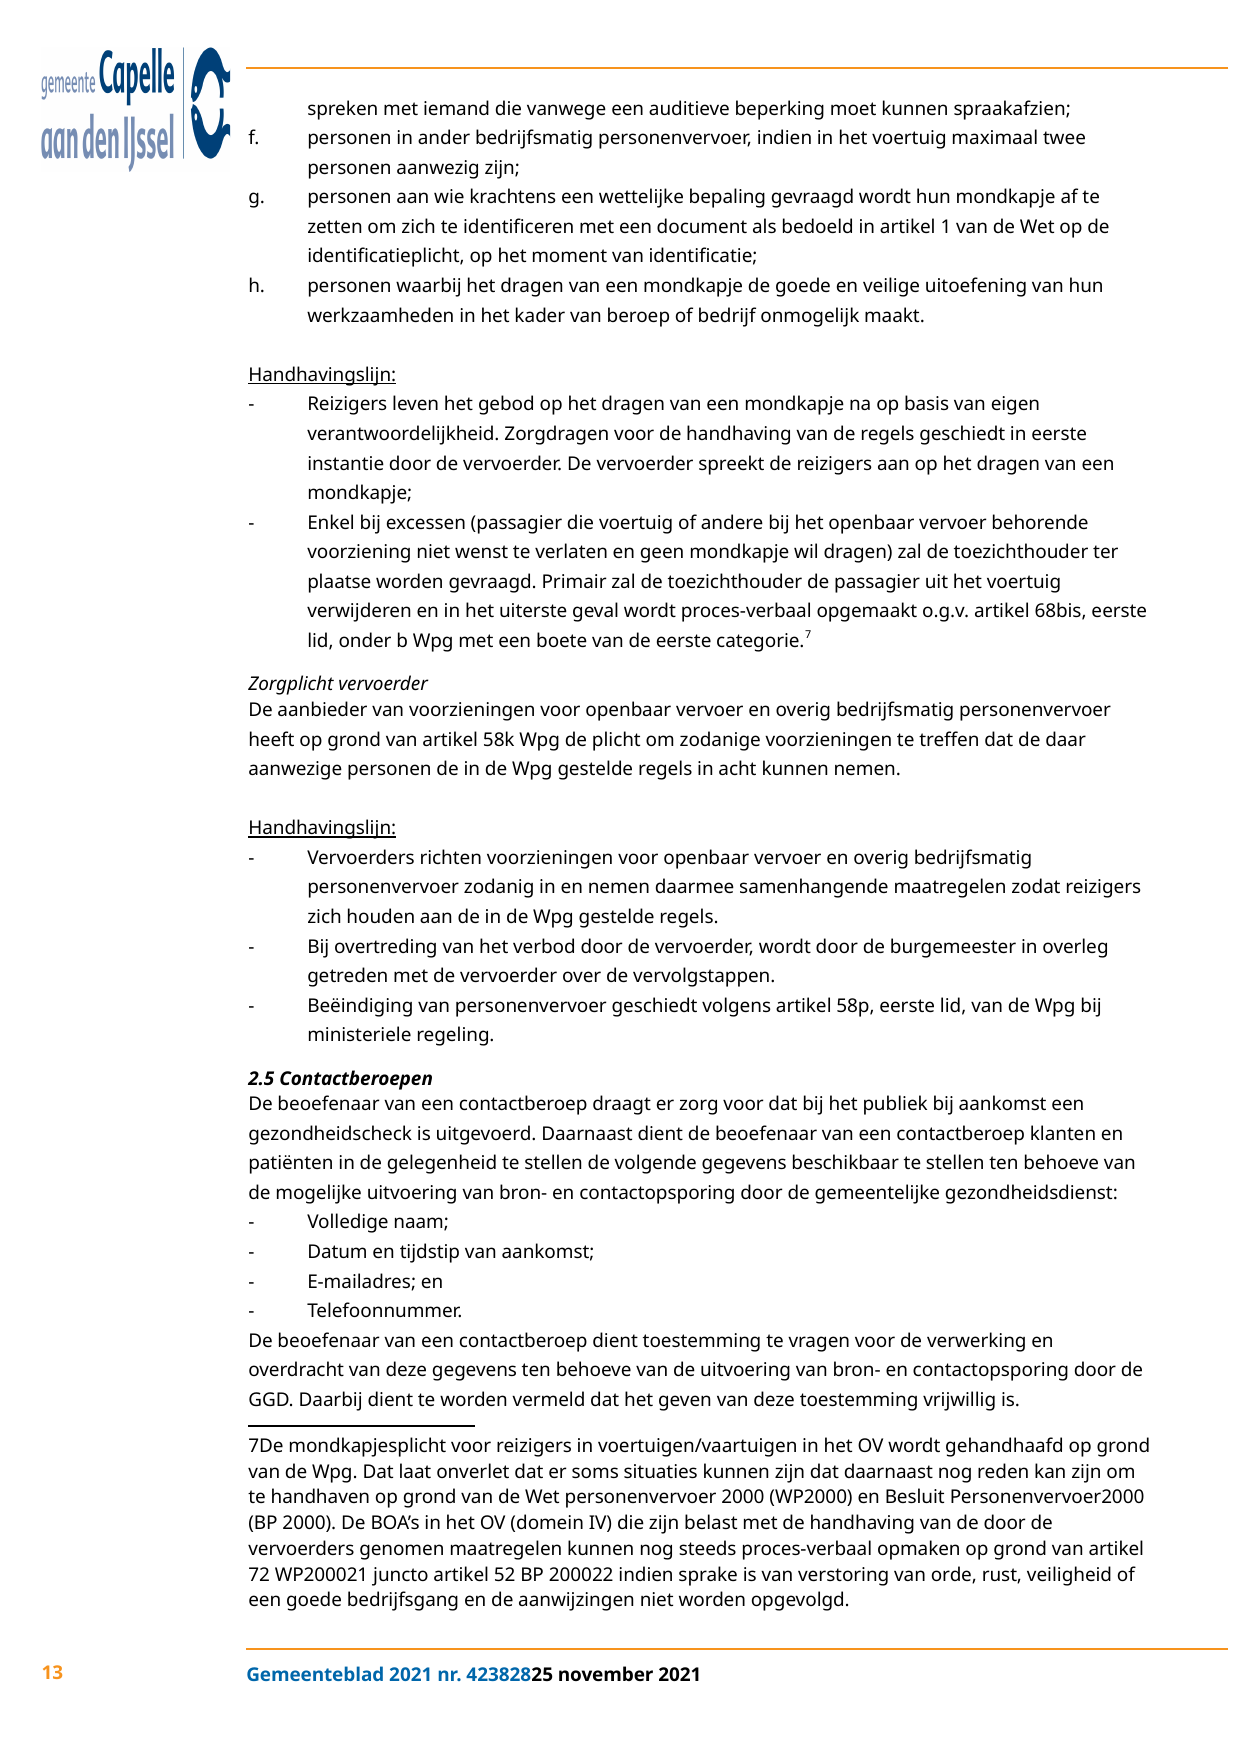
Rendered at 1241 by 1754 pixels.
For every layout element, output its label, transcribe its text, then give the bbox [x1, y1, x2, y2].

list E-mailadres; en [248, 1268, 1152, 1294]
text Handhavingslijn: [248, 361, 1152, 387]
list personen aan wie krachtens een wettelijke bepaling gevraagd wordt hun mondkapje af te zetten om zich te identificeren met een document als bedoeld in artikel 1 van de Wet op de identificatieplicht, op het moment van identificatie; [248, 183, 1152, 268]
list spreken met iemand die vanwege een auditieve beperking moet kunnen spraakafzien; [248, 95, 1152, 121]
list Volledige naam; [248, 1209, 1152, 1234]
list Bij overtreding van het verbod door de vervoerder, wordt door de burgemeester in overleg getreden met de vervoerder over de vervolgstappen. [248, 933, 1152, 988]
text Zorgplicht vervoerder [248, 670, 1152, 696]
list Beëindiging van personenvervoer geschiedt volgens artikel 58p, eerste lid, van de Wpg bij ministeriele regeling. [248, 992, 1152, 1047]
list Vervoerders richten voorzieningen voor openbaar vervoer en overig bedrijfsmatig personenvervoer zodanig in en nemen daarmee samenhangende maatregelen zodat reizigers zich houden aan de in de Wpg gestelde regels. [248, 844, 1152, 929]
list Reizigers leven het gebod op het dragen van een mondkapje na op basis van eigen verantwoordelijkheid. Zorgdragen voor de handhaving van de regels geschiedt in eerste instantie door de vervoerder. De vervoerder spreekt de reizigers aan op het dragen van een mondkapje; [248, 391, 1152, 505]
text Handhavingslijn: [248, 814, 1152, 840]
list Enkel bij excessen (passagier die voertuig of andere bij het openbaar vervoer behorende voorziening niet wenst te verlaten en geen mondkapje wil dragen) zal de toezichthouder ter plaatse worden gevraagd. Primair zal de toezichthouder de passagier uit het voertuig verwijderen en in het uiterste geval wordt proces-verbaal opgemaakt o.g.v. artikel 68bis, eerste lid, onder b Wpg met een boete van de eerste categorie. [248, 509, 1152, 653]
list personen in ander bedrijfsmatig personenvervoer, indien in het voertuig maximaal twee personen aanwezig zijn; [248, 124, 1152, 180]
list Datum en tijdstip van aankomst; [248, 1238, 1152, 1264]
list personen waarbij het dragen van een mondkapje de goede en veilige uitoefening van hun werkzaamheden in het kader van beroep of bedrijf onmogelijk maakt. [248, 272, 1152, 328]
text De beoefenaar van een contactberoep dient toestemming te vragen voor de verwerking en overdracht van deze gegevens ten behoeve van de uitvoering van bron- en contactopsporing door de GGD. Daarbij dient te worden vermeld dat het geven van deze toestemming vrijwillig is. [248, 1327, 1152, 1412]
text De beoefenaar van een contactberoep draagt er zorg voor dat bij het publiek bij aankomst een gezondheidscheck is uitgevoerd. Daarnaast dient de beoefenaar van een contactberoep klanten en patiënten in de gelegenheid te stellen de volgende gegevens beschikbaar te stellen ten behoeve van de mogelijke uitvoering van bron- en contactopsporing door de gemeentelijke gezondheidsdienst: [248, 1090, 1152, 1205]
text De aanbieder van voorzieningen voor openbaar vervoer en overig bedrijfsmatig personenvervoer heeft op grond van artikel 58k Wpg de plicht om zodanige voorzieningen te treffen dat de daar aanwezige personen de in de Wpg gestelde regels in acht kunnen nemen. [248, 696, 1152, 781]
text 2.5 Contactberoepen [248, 1065, 1152, 1090]
list Telefoonnummer. [248, 1297, 1152, 1323]
list De mondkapjesplicht voor reizigers in voertuigen/vaartuigen in het OV wordt gehandhaafd op grond van de Wpg. Dat laat onverlet dat er soms situaties kunnen zijn dat daarnaast nog reden kan zijn om te handhaven op grond van de Wet personenvervoer 2000 (WP2000) en Besluit Personenvervoer2000 (BP 2000). De BOA’s in het OV (domein IV) die zijn belast met de handhaving van de door de vervoerders genomen maatregelen kunnen nog steeds proces-verbaal opmaken op grond van artikel 72 WP200021 juncto artikel 52 BP 200022 indien sprake is van verstoring van orde, rust, veiligheid of een goede bedrijfsgang en de aanwijzingen niet worden opgevolgd. [248, 1432, 1152, 1612]
picture [41, 47, 231, 172]
